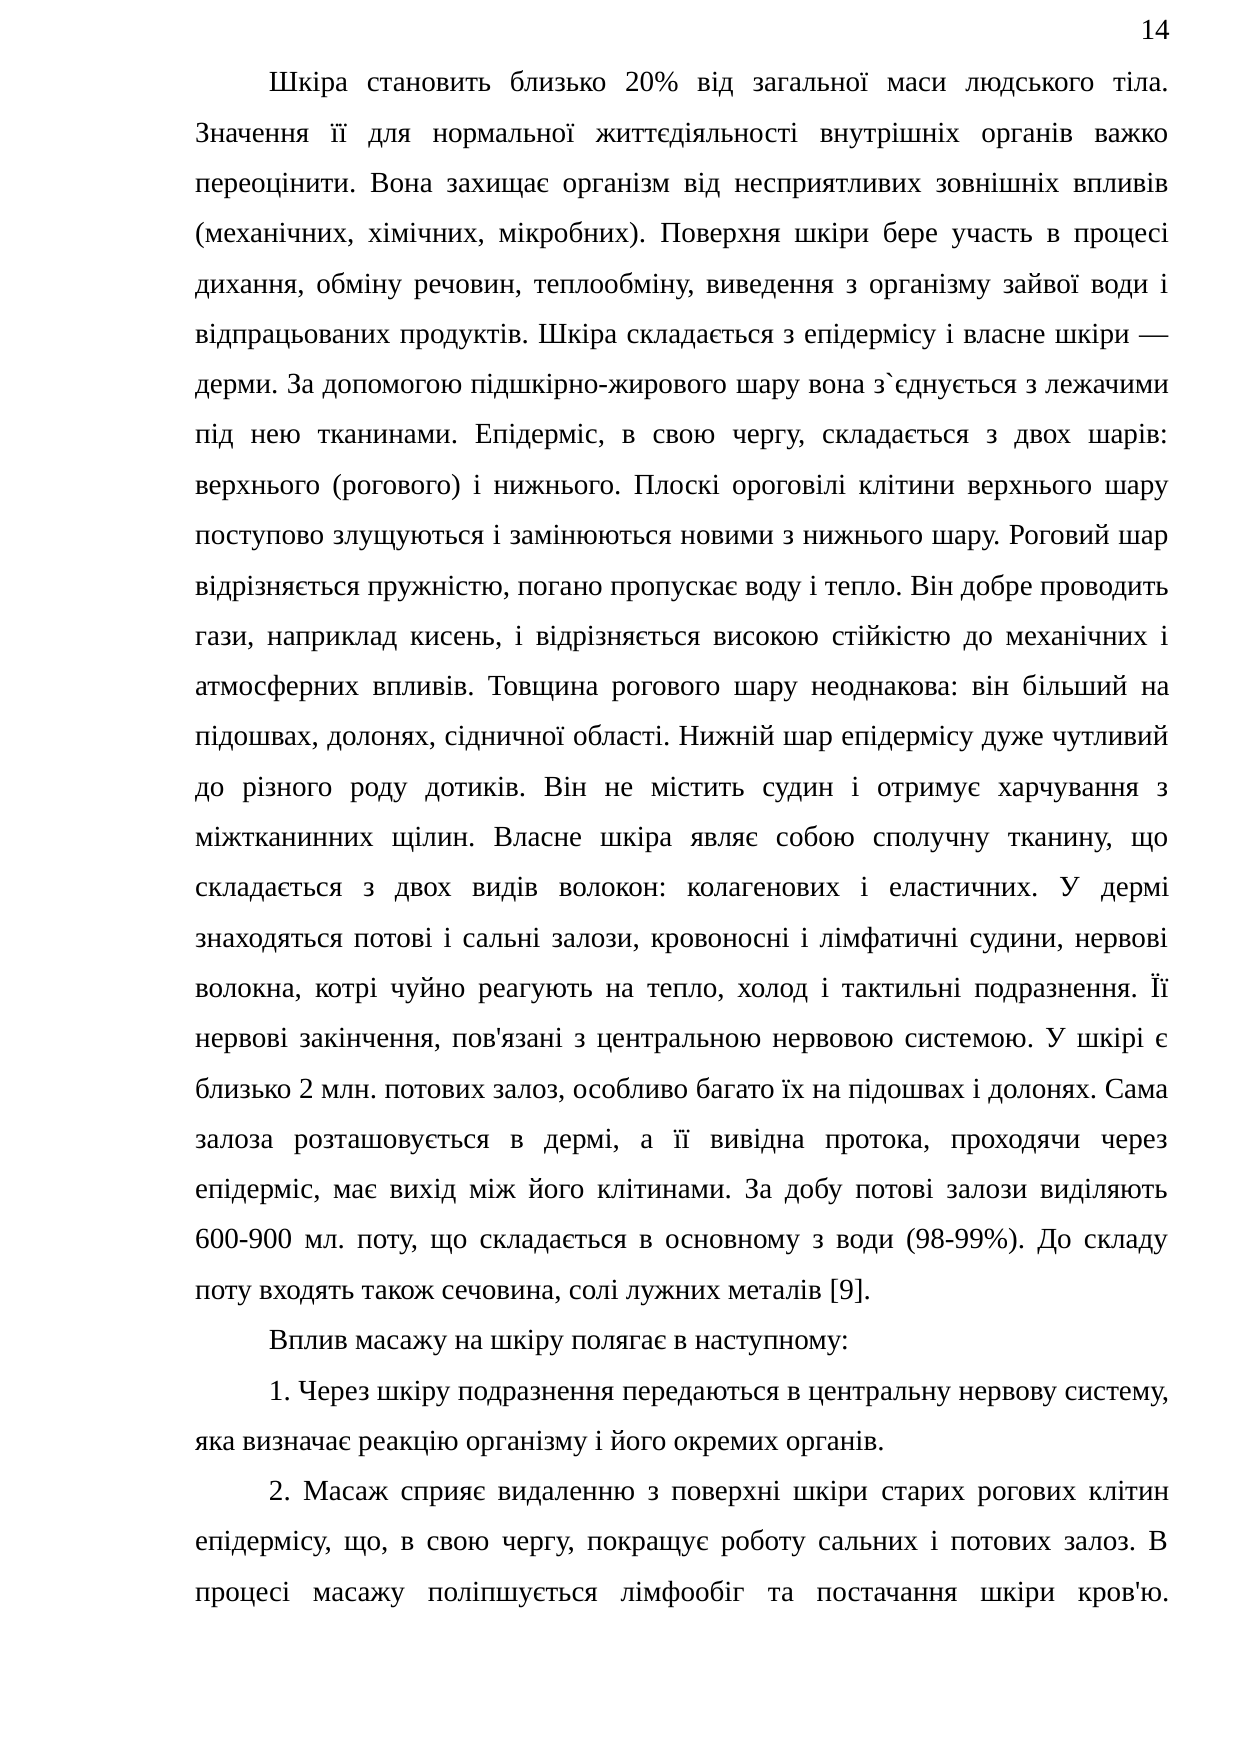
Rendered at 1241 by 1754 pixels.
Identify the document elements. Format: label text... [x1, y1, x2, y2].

text Шкіра становить близько 20% від загальної маси людського тіла. Значення її для нормальної життєдіяльності внутрішніх органів важко переоцінити. Вона захищає організм від несприятливих зовнішніх впливів (механічних, хімічних, мікробних). Поверхня шкіри бере участь в процесі дихання, обміну речовин, теплообміну, виведення з організму зайвої води і відпрацьованих продуктів. Шкіра складається з епідермісу і власне шкіри — дерми. За допомогою підшкірно-жирового шару вона з`єднується з лежачими під нею тканинами. Епідерміс, в свою чергу, складається з двох шарів: верхнього (рогового) і нижнього. Плоскі ороговілі клітини верхнього шару поступово злущуються і замінюються новими з нижнього шару. Роговий шар відрізняється пружністю, погано пропускає воду і тепло. Він добре проводить гази, наприклад кисень, і відрізняється високою стійкістю до механічних і атмосферних впливів. Товщина рогового шару неоднакова: він більший на підошвах, долонях, сідничної області. Нижній шар епідермісу дуже чутливий до різного роду дотиків. Він не містить судин і отримує харчування з міжтканинних щілин. Власне шкіра являє собою сполучну тканину, що складається з двох видів волокон: колагенових і еластичних. У дермі знаходяться потові і сальні залози, кровоносні і лімфатичні судини, нервові волокна, котрі чуйно реагують на тепло, холод і тактильні подразнення. Її нервові закінчення, пов'язані з центральною нервовою системою. У шкірі є близько 2 млн. потових залоз, особливо багато їх на підошвах і долонях. Сама залоза розташовується в дермі, а її вивідна протока, проходячи через епідерміс, має вихід між його клітинами. За добу потові залози виділяють 600-900 мл. поту, що складається в основному з води (98-99%). До складу поту входять також сечовина, солі лужних металів [9]. [195, 64, 1169, 1306]
text 2. Масаж сприяє видаленню з поверхні шкіри старих рогових клітин епідермісу, що, в свою чергу, покращує роботу сальних і потових залоз. В процесі масажу поліпшується лімфообіг та постачання шкіри кров'ю. [195, 1473, 1169, 1607]
text Вплив масажу на шкіру полягає в наступному: [195, 1322, 1169, 1356]
text 1. Через шкіру подразнення передаються в центральну нервову систему, яка визначає реакцію організму і його окремих органів. [195, 1373, 1169, 1456]
